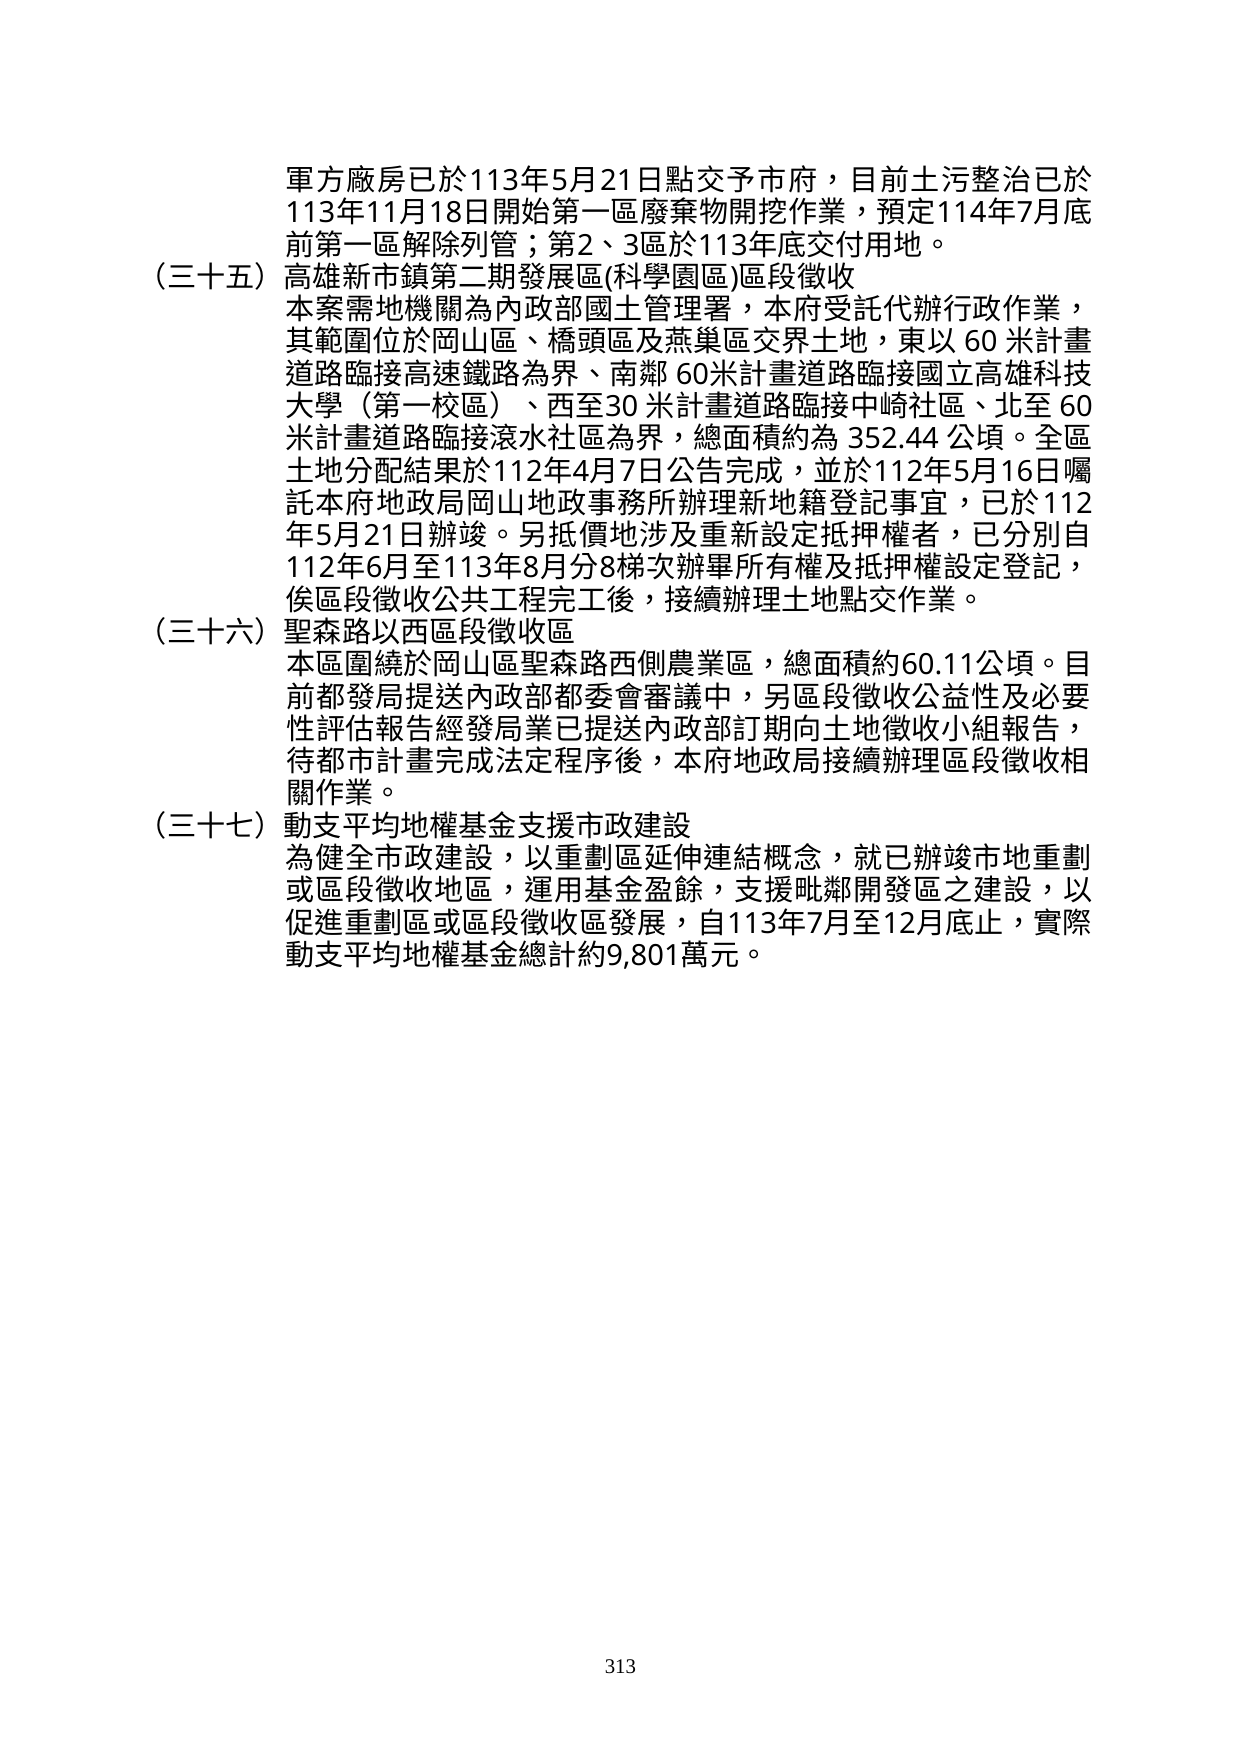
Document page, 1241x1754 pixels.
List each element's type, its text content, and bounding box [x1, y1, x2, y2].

text （三十六）聖森路以西區段徵收區 [138, 617, 1092, 649]
text （三十七）動支平均地權基金支援市政建設 [138, 810, 1092, 843]
text 軍方廠房已於113年5月21日點交予市府，目前土污整治已於113年11月18日開始第一區廢棄物開挖作業，預定114年7月底前第一區解除列管；第2、3區於113年底交付用地。 [285, 164, 1092, 261]
text 為健全市政建設，以重劃區延伸連結概念，就已辦竣市地重劃或區段徵收地區，運用基金盈餘，支援毗鄰開發區之建設，以促進重劃區或區段徵收區發展，自113年7月至12月底止，實際動支平均地權基金總計約9,801萬元。 [285, 843, 1092, 972]
text 本案需地機關為內政部國土管理署，本府受託代辦行政作業，其範圍位於岡山區、橋頭區及燕巢區交界土地，東以 60 米計畫道路臨接高速鐵路為界、南鄰 60米計畫道路臨接國立高雄科技大學（第一校區）、西至30 米計畫道路臨接中崎社區、北至 60 米計畫道路臨接滾水社區為界，總面積約為 352.44 公頃。全區土地分配結果於112年4月7日公告完成，並於112年5月16日囑託本府地政局岡山地政事務所辦理新地籍登記事宜，已於112年5月21日辦竣。另抵價地涉及重新設定抵押權者，已分別自112年6月至113年8月分8梯次辦畢所有權及抵押權設定登記，俟區段徵收公共工程完工後，接續辦理土地點交作業。 [285, 294, 1092, 617]
text （三十五）高雄新市鎮第二期發展區(科學園區)區段徵收 [138, 261, 1092, 294]
text 本區圍繞於岡山區聖森路西側農業區，總面積約60.11公頃。目前都發局提送內政部都委會審議中，另區段徵收公益性及必要性評估報告經發局業已提送內政部訂期向土地徵收小組報告，待都市計畫完成法定程序後，本府地政局接續辦理區段徵收相關作業。 [286, 649, 1092, 810]
